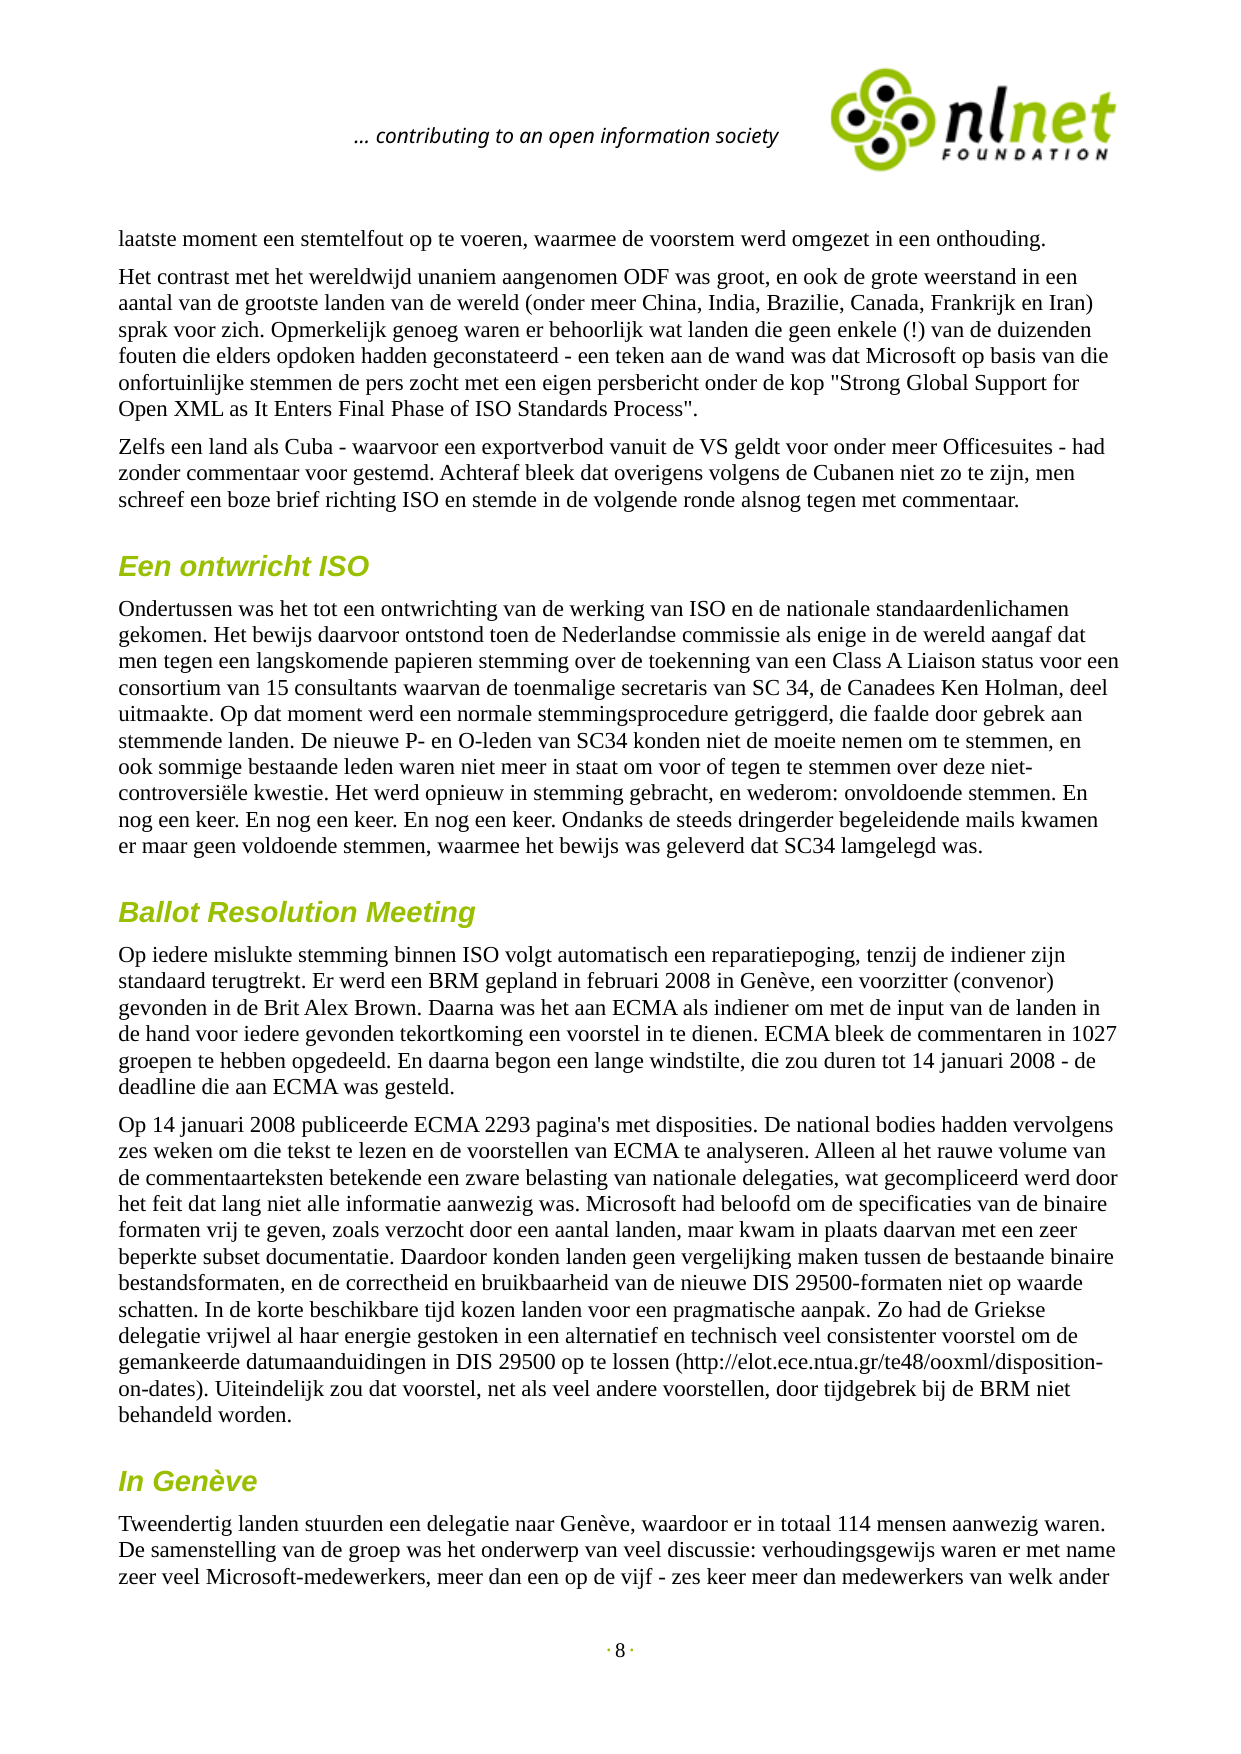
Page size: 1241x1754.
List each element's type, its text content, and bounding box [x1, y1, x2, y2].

text Ondertussen was het tot een ontwrichting van de werking van ISO en de nationale standaardenlichamen gekomen. Het bewijs daarvoor ontstond toen de Nederlandse commissie als enige in de wereld aangaf dat men tegen een langskomende papieren stemming over de toekenning van een Class A Liaison status voor een consortium van 15 consultants waarvan de toenmalige secretaris van SC 34, de Canadees Ken Holman, deel uitmaakte. Op dat moment werd een normale stemmingsprocedure getriggerd, die faalde door gebrek aan stemmende landen. De nieuwe P- en O-leden van SC34 konden niet de moeite nemen om te stemmen, en ook sommige bestaande leden waren niet meer in staat om voor of tegen te stemmen over deze niet-controversiële kwestie. Het werd opnieuw in stemming gebracht, en wederom: onvoldoende stemmen. En nog een keer. En nog een keer. En nog een keer. Ondanks de steeds dringerder begeleidende mails kwamen er maar geen voldoende stemmen, waarmee het bewijs was geleverd dat SC34 lamgelegd was. [118, 595, 1122, 858]
text Op iedere mislukte stemming binnen ISO volgt automatisch een reparatiepoging, tenzij de indiener zijn standaard terugtrekt. Er werd een BRM gepland in februari 2008 in Genève, een voorzitter (convenor) gevonden in de Brit Alex Brown. Daarna was het aan ECMA als indiener om met de input van de landen in de hand voor iedere gevonden tekortkoming een voorstel in te dienen. ECMA bleek de commentaren in 1027 groepen te hebben opgedeeld. En daarna begon een lange windstilte, die zou duren tot 14 januari 2008 - de deadline die aan ECMA was gesteld. [118, 941, 1122, 1099]
text Tweendertig landen stuurden een delegatie naar Genève, waardoor er in totaal 114 mensen aanwezig waren. De samenstelling van de groep was het onderwerp van veel discussie: verhoudingsgewijs waren er met name zeer veel Microsoft-medewerkers, meer dan een op de vijf - zes keer meer dan medewerkers van welk ander [118, 1510, 1122, 1589]
picture [830, 60, 1119, 184]
text Zelfs een land als Cuba - waarvoor een exportverbod vanuit de VS geldt voor onder meer Officesuites - had zonder commentaar voor gestemd. Achteraf bleek dat overigens volgens de Cubanen niet zo te zijn, men schreef een boze brief richting ISO en stemde in de volgende ronde alsnog tegen met commentaar. [118, 433, 1122, 512]
text laatste moment een stemtelfout op te voeren, waarmee de voorstem werd omgezet in een onthouding. [118, 225, 1122, 251]
subtitle In Genève [118, 1464, 1122, 1498]
text Het contrast met het wereldwijd unaniem aangenomen ODF was groot, en ook de grote weerstand in een aantal van de grootste landen van de wereld (onder meer China, India, Brazilie, Canada, Frankrijk en Iran) sprak voor zich. Opmerkelijk genoeg waren er behoorlijk wat landen die geen enkele (!) van de duizenden fouten die elders opdoken hadden geconstateerd - een teken aan de wand was dat Microsoft op basis van die onfortuinlijke stemmen de pers zocht met een eigen persbericht onder de kop "Strong Global Support for Open XML as It Enters Final Phase of ISO Standards Process". [118, 263, 1122, 421]
subtitle Een ontwricht ISO [118, 549, 1122, 582]
subtitle Ballot Resolution Meeting [118, 895, 1122, 929]
text Op 14 januari 2008 publiceerde ECMA 2293 pagina's met disposities. De national bodies hadden vervolgens zes weken om die tekst te lezen en de voorstellen van ECMA te analyseren. Alleen al het rauwe volume van de commentaarteksten betekende een zware belasting van nationale delegaties, wat gecompliceerd werd door het feit dat lang niet alle informatie aanwezig was. Microsoft had beloofd om de specificaties van de binaire formaten vrij te geven, zoals verzocht door een aantal landen, maar kwam in plaats daarvan met een zeer beperkte subset documentatie. Daardoor konden landen geen vergelijking maken tussen de bestaande binaire bestandsformaten, en de correctheid en bruikbaarheid van de nieuwe DIS 29500-formaten niet op waarde schatten. In de korte beschikbare tijd kozen landen voor een pragmatische aanpak. Zo had de Griekse delegatie vrijwel al haar energie gestoken in een alternatief en technisch veel consistenter voorstel om de gemankeerde datumaanduidingen in DIS 29500 op te lossen (http://elot.ece.ntua.gr/te48/ooxml/disposition-on-dates). Uiteindelijk zou dat voorstel, net als veel andere voorstellen, door tijdgebrek bij de BRM niet behandeld worden. [118, 1111, 1122, 1427]
